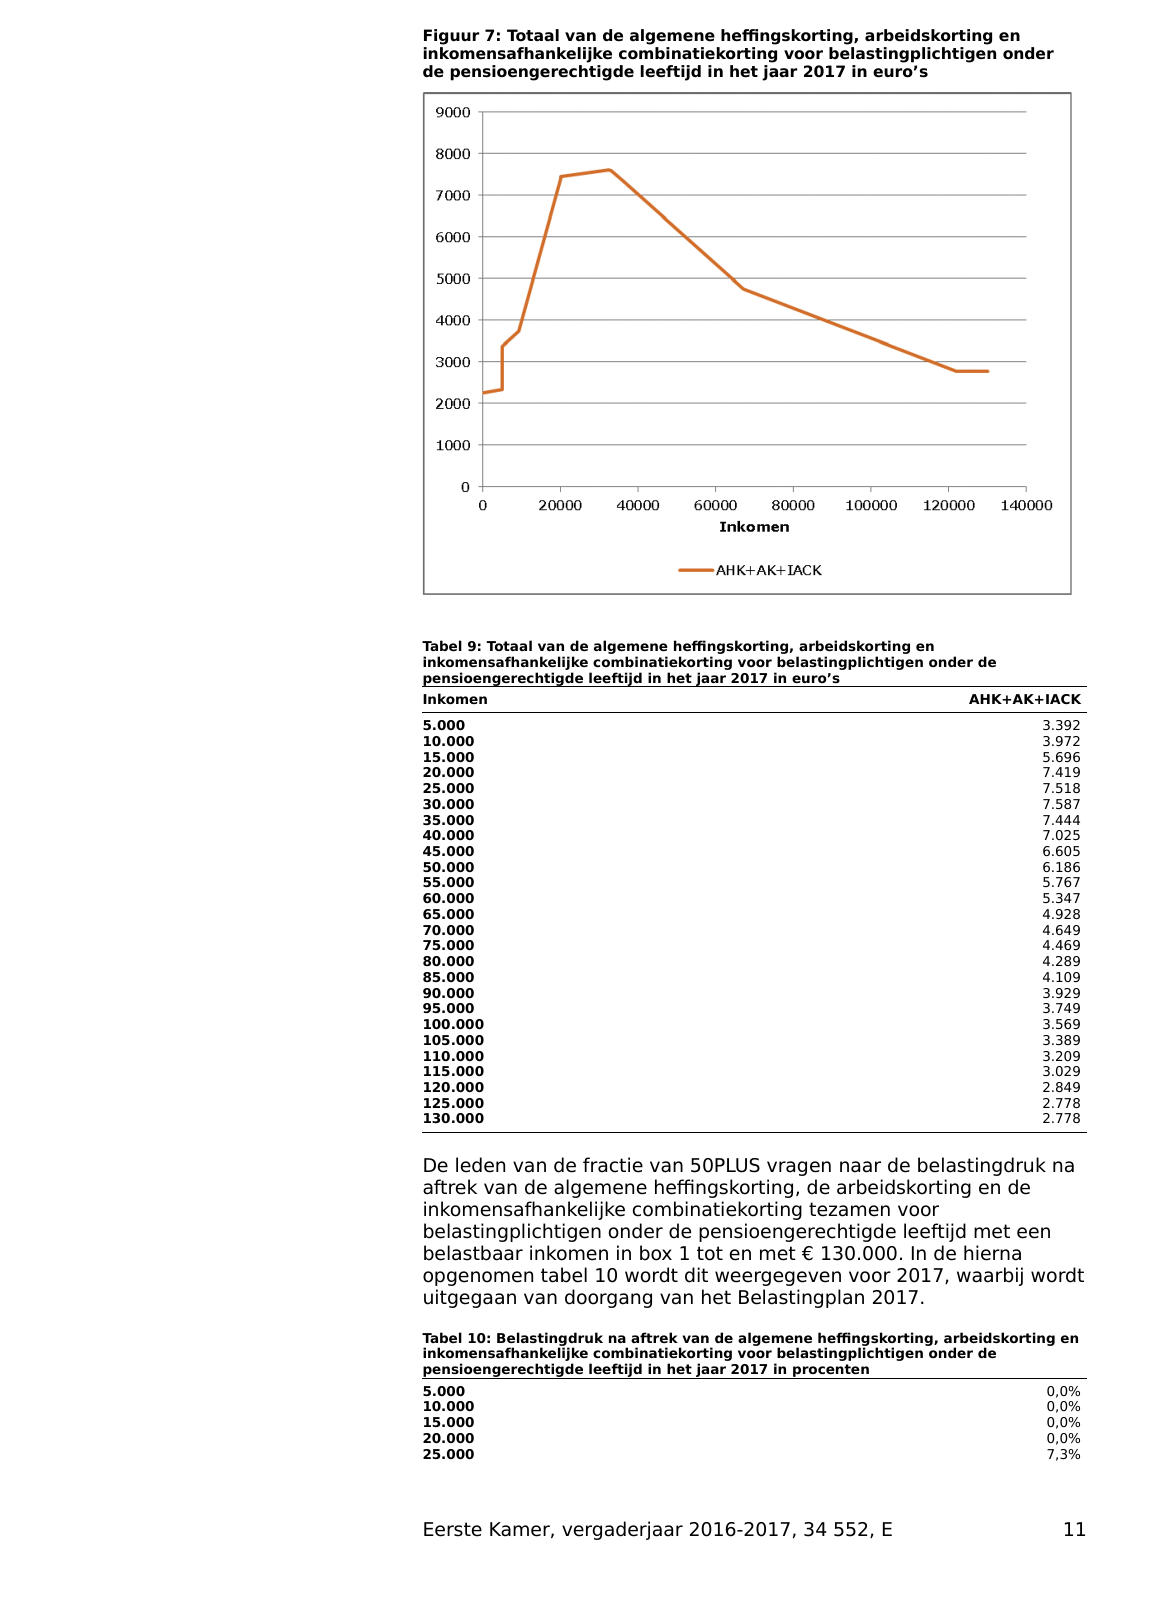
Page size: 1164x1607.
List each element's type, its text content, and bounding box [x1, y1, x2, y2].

table_cell Inkomen [422, 687, 699, 712]
table_cell 15.000 [422, 750, 699, 765]
table_cell 4.469 [699, 938, 1087, 954]
table_cell 25.000 [422, 781, 699, 797]
table_cell 3.749 [699, 1001, 1087, 1017]
text De leden van de fractie van 50PLUS vragen naar de belastingdruk na aftrek van de algemene heffingskorting, de arbeidskorting en de inkomensafhankelijke combinatiekorting tezamen voor belastingplichtigen onder de pensioengerechtigde leeftijd met een belastbaar inkomen in box 1 tot en met € 130.000. In de hierna opgenomen tabel 10 wordt dit weergegeven voor 2017, waarbij wordt uitgegaan van doorgang van het Belastingplan 2017. [422, 1155, 1087, 1309]
table_cell 5.347 [699, 891, 1087, 907]
table_cell 7,3% [710, 1446, 1087, 1462]
table_cell 4.649 [699, 923, 1087, 938]
table_cell 65.000 [422, 907, 699, 922]
table_cell 30.000 [422, 797, 699, 812]
table_cell 10.000 [422, 734, 699, 749]
table_cell 110.000 [422, 1048, 699, 1064]
table_header Tabel 9: Totaal van de algemene heffingskorting, arbeidskorting en inkomensafhankelijke combinatiekorting voor belastingplichtigen onder de pensioengerechtigde leeftijd in het jaar 2017 in euro’s [422, 639, 1087, 686]
table_cell 70.000 [422, 923, 699, 938]
table_cell 7.444 [699, 813, 1087, 828]
table_cell 100.000 [422, 1017, 699, 1033]
table_cell 3.029 [699, 1064, 1087, 1080]
table_cell 7.025 [699, 828, 1087, 844]
table_cell 95.000 [422, 1001, 699, 1017]
table_cell 7.587 [699, 797, 1087, 812]
table_cell 130.000 [422, 1111, 699, 1132]
table_cell AHK+AK+IACK [699, 687, 1087, 712]
table_cell 75.000 [422, 938, 699, 954]
table_cell 20.000 [422, 1431, 710, 1446]
table_cell 25.000 [422, 1446, 710, 1462]
table_cell 5.696 [699, 750, 1087, 765]
table_cell 40.000 [422, 828, 699, 844]
table_cell 3.569 [699, 1017, 1087, 1033]
table_cell 2.778 [699, 1096, 1087, 1111]
table_cell 0,0% [710, 1431, 1087, 1446]
table_cell 45.000 [422, 844, 699, 859]
table_cell 6.186 [699, 860, 1087, 875]
table_cell 60.000 [422, 891, 699, 907]
table_cell 3.209 [699, 1048, 1087, 1064]
table_cell 7.419 [699, 765, 1087, 781]
table_cell 2.778 [699, 1111, 1087, 1132]
table_cell 3.389 [699, 1033, 1087, 1048]
table_cell 90.000 [422, 985, 699, 1001]
text Figuur 7: Totaal van de algemene heffingskorting, arbeidskorting en inkomensafhankelijke combinatiekorting voor belastingplichtigen onder de pensioengerechtigde leeftijd in het jaar 2017 in euro’s [422, 27, 1072, 81]
table_cell 125.000 [422, 1096, 699, 1111]
table_cell 5.000 [422, 1379, 710, 1399]
table_cell 50.000 [422, 860, 699, 875]
table_cell 80.000 [422, 954, 699, 970]
table_cell 5.767 [699, 875, 1087, 891]
table_cell 6.605 [699, 844, 1087, 859]
table_cell 105.000 [422, 1033, 699, 1048]
table_cell 7.518 [699, 781, 1087, 797]
table_cell 3.972 [699, 734, 1087, 749]
picture [422, 92, 1072, 595]
table_cell 2.849 [699, 1080, 1087, 1096]
table_cell 55.000 [422, 875, 699, 891]
table_cell 3.392 [699, 713, 1087, 734]
table_cell 15.000 [422, 1415, 710, 1431]
table_cell 35.000 [422, 813, 699, 828]
table_cell 0,0% [710, 1399, 1087, 1415]
table_cell 5.000 [422, 713, 699, 734]
table_cell 10.000 [422, 1399, 710, 1415]
table_cell 4.928 [699, 907, 1087, 922]
table_cell 4.289 [699, 954, 1087, 970]
table_cell 4.109 [699, 970, 1087, 985]
table_cell 120.000 [422, 1080, 699, 1096]
table_cell 0,0% [710, 1379, 1087, 1399]
table_cell 20.000 [422, 765, 699, 781]
table_cell 85.000 [422, 970, 699, 985]
table_cell 3.929 [699, 985, 1087, 1001]
table_cell 115.000 [422, 1064, 699, 1080]
table_header Tabel 10: Belastingdruk na aftrek van de algemene heffingskorting, arbeidskorting en inkomensafhankelijke combinatiekorting voor belastingplichtigen onder de pensioengerechtigde leeftijd in het jaar 2017 in procenten [422, 1331, 1087, 1378]
table_cell 0,0% [710, 1415, 1087, 1431]
